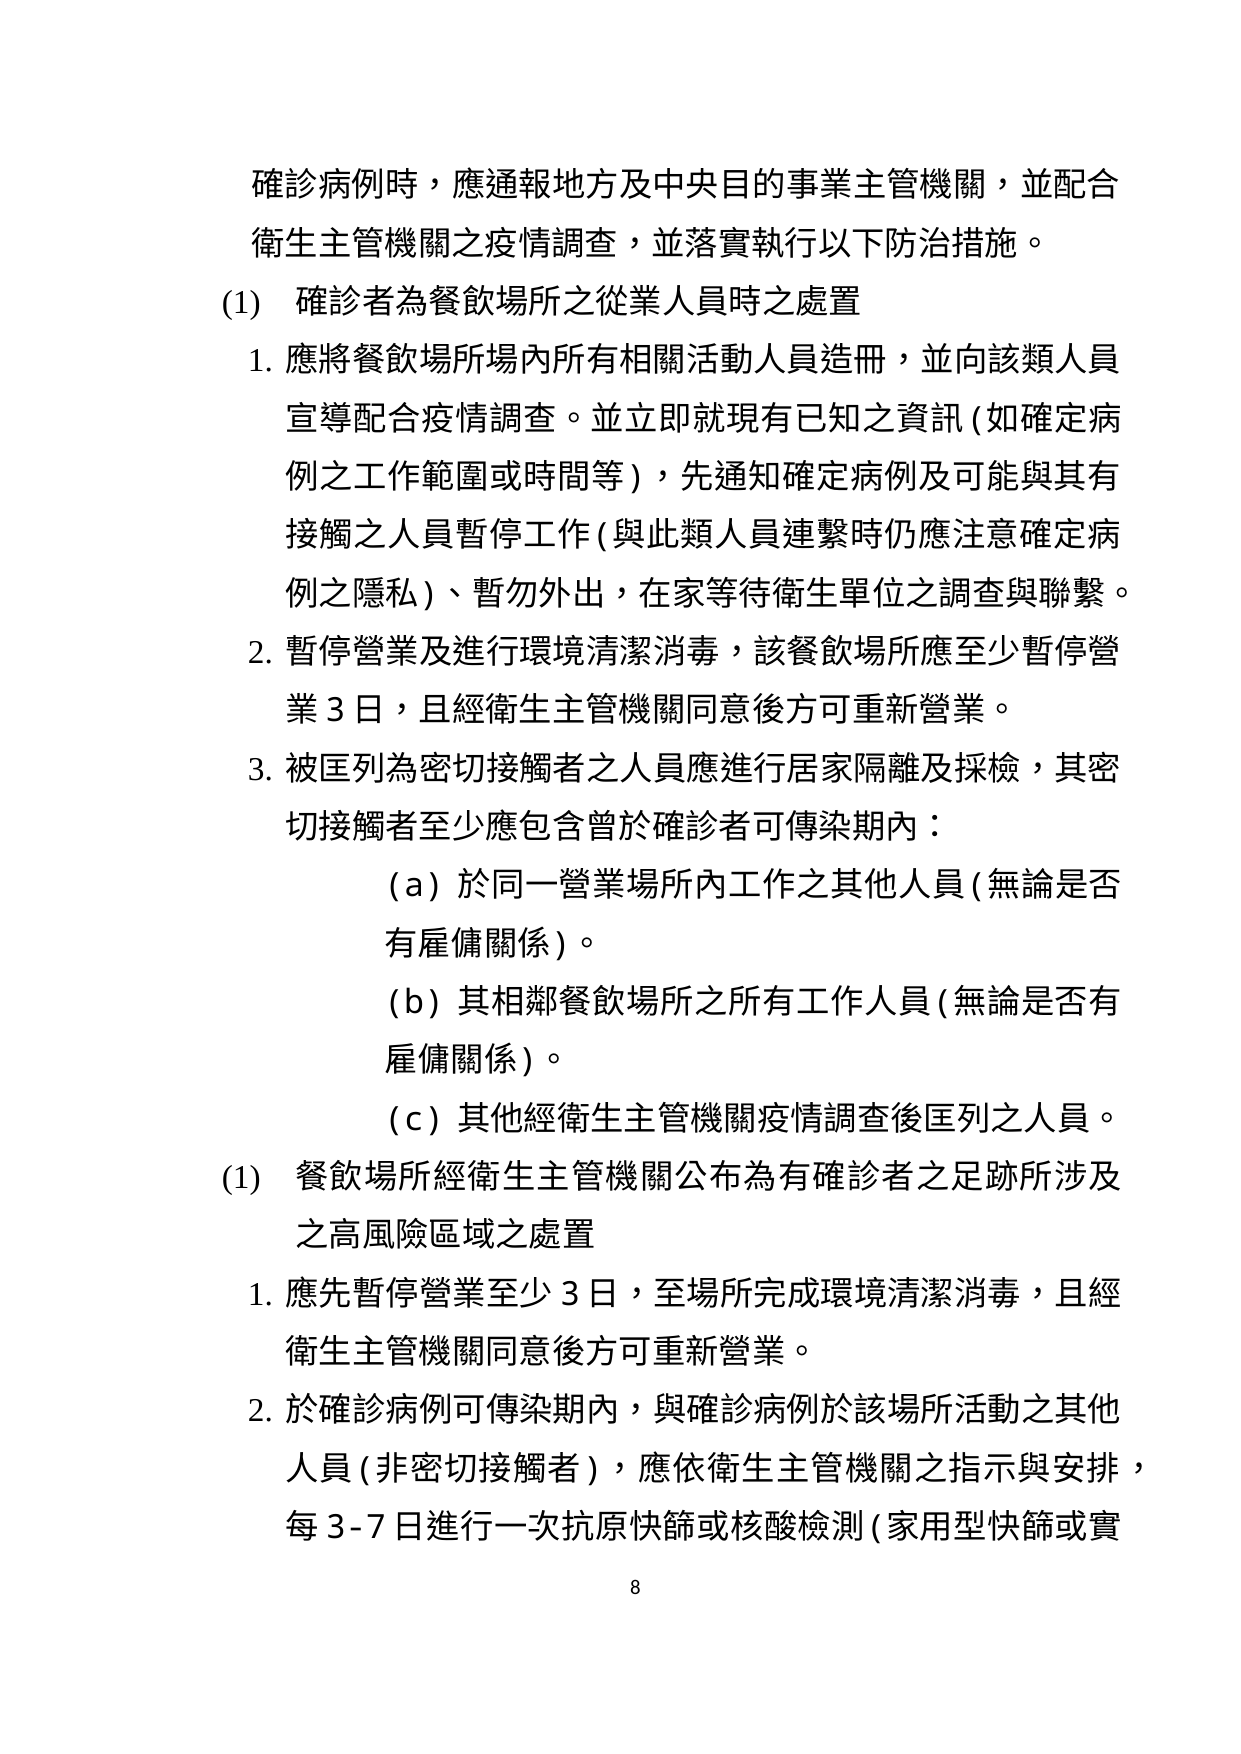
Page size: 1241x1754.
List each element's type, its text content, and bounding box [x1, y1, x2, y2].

list 暫停營業及進行環境清潔消毒，該餐飲場所應至少暫停營業3日，且經衛生主管機關同意後方可重新營業。 [248, 617, 1122, 733]
list 其相鄰餐飲場所之所有工作人員(無論是否有雇傭關係)。 [384, 967, 1122, 1083]
list 被匡列為密切接觸者之人員應進行居家隔離及採檢，其密切接觸者至少應包含曾於確診者可傳染期內： [248, 733, 1122, 850]
list 應先暫停營業至少3日，至場所完成環境清潔消毒，且經衛生主管機關同意後方可重新營業。 [248, 1258, 1122, 1375]
list 於確診病例可傳染期內，與確診病例於該場所活動之其他人員(非密切接觸者)，應依衛生主管機關之指示與安排，每3-7日進行一次抗原快篩或核酸檢測(家用型快篩或實驗室機型)，至最後一名確診病例離開該場所後次日起14日止。 [248, 1375, 1122, 1550]
list 於同一營業場所內工作之其他人員(無論是否有雇傭關係)。 [384, 850, 1122, 967]
text 確診病例時，應通報地方及中央目的事業主管機關，並配合衛生主管機關之疫情調查，並落實執行以下防治措施。 [251, 150, 1122, 267]
list 其他經衛生主管機關疫情調查後匡列之人員。 [384, 1083, 1122, 1142]
list 餐飲場所經衛生主管機關公布為有確診者之足跡所涉及之高風險區域之處置 [222, 1142, 1122, 1258]
list 確診者為餐飲場所之從業人員時之處置 [222, 267, 1122, 325]
list 應將餐飲場所場內所有相關活動人員造冊，並向該類人員宣導配合疫情調查。並立即就現有已知之資訊(如確定病例之工作範圍或時間等)，先通知確定病例及可能與其有接觸之人員暫停工作(與此類人員連繫時仍應注意確定病例之隱私)、暫勿外出，在家等待衛生單位之調查與聯繫。 [248, 325, 1122, 617]
